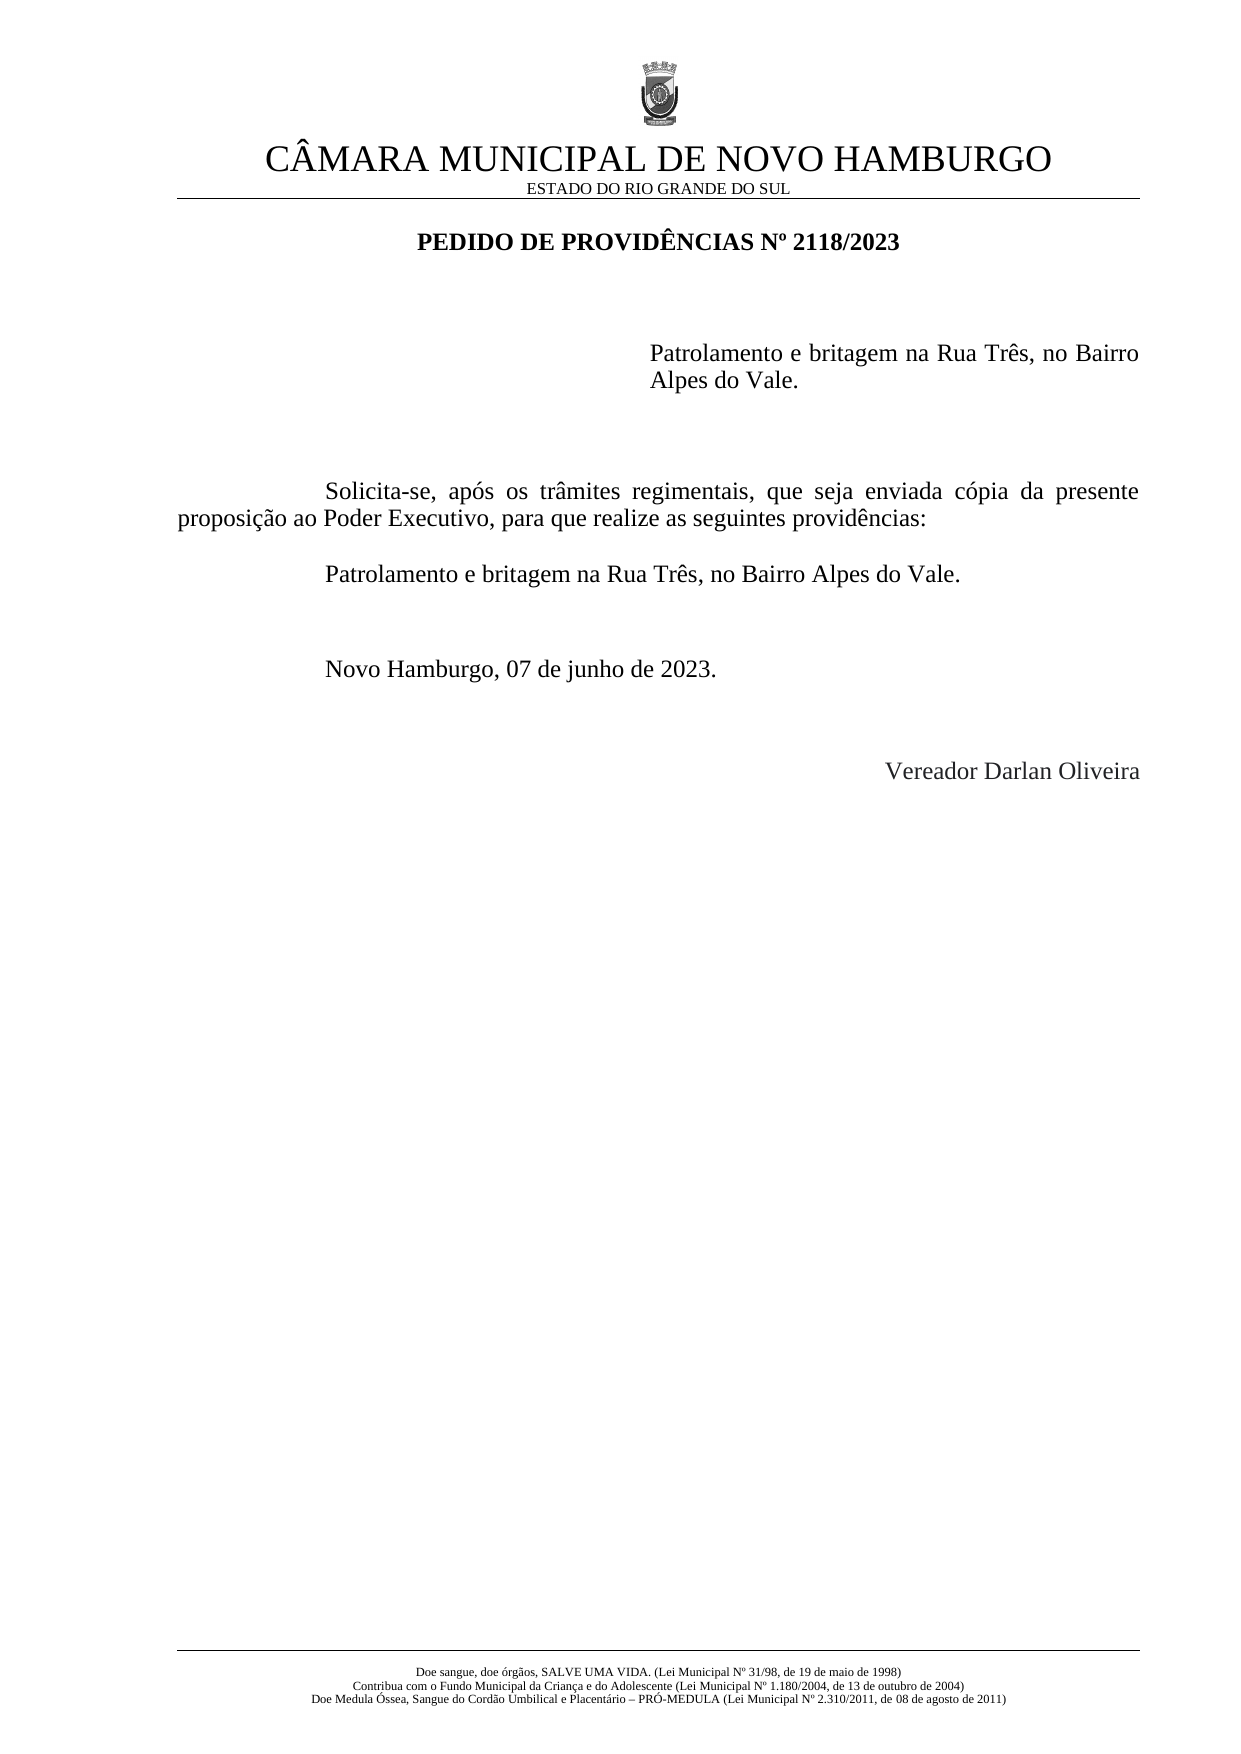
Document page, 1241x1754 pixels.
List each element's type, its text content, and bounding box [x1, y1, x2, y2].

text Solicita-se, após os trâmites regimentais, que seja enviada cópia da presente proposição ao Poder Executivo, para que realize as seguintes providências: [177, 477, 1140, 532]
text Vereador Darlan Oliveira [177, 757, 1140, 785]
text Novo Hamburgo, 07 de junho de 2023. [177, 655, 1140, 683]
text Patrolamento e britagem na Rua Três, no Bairro Alpes do Vale. [177, 560, 1140, 588]
text Patrolamento e britagem na Rua Três, no Bairro Alpes do Vale. [649, 339, 1140, 394]
text PEDIDO DE PROVIDÊNCIAS Nº 2118/2023 [177, 228, 1140, 256]
